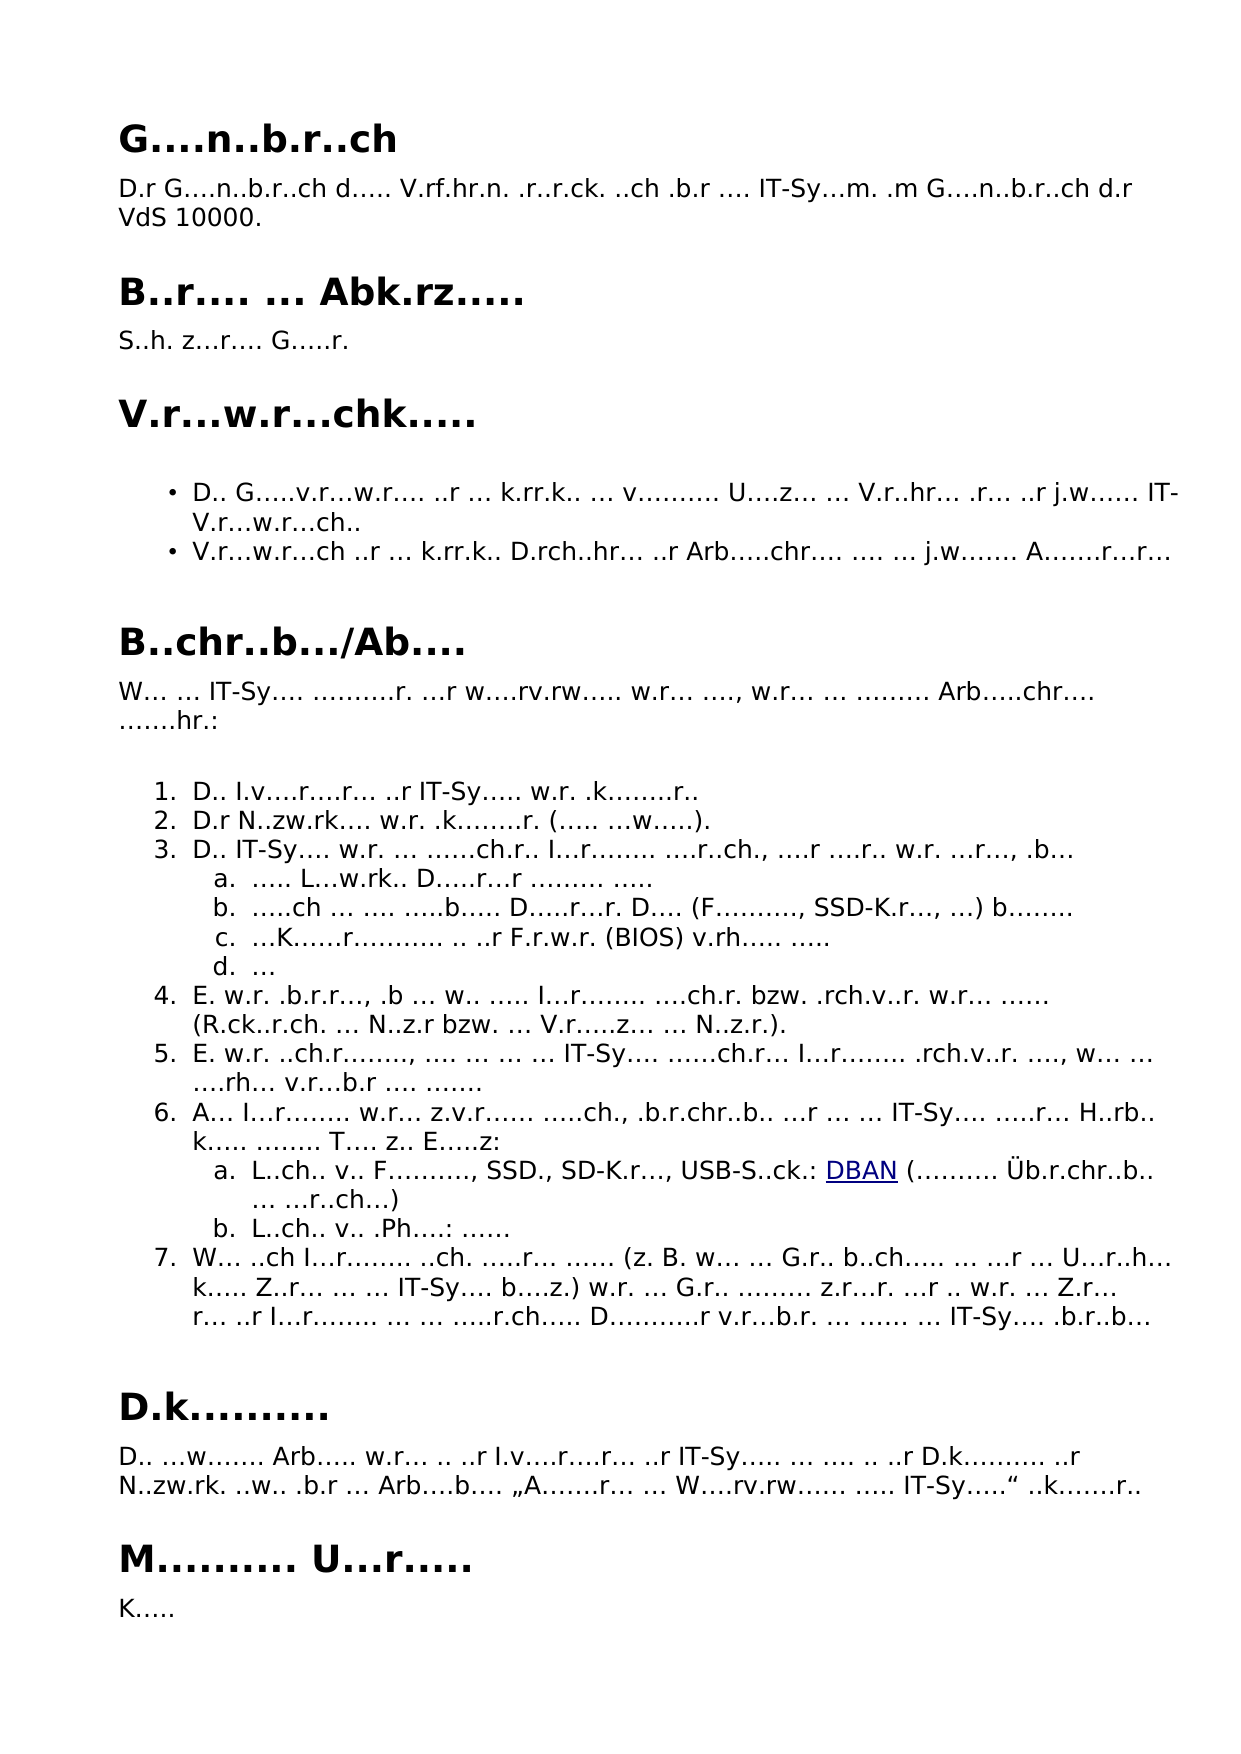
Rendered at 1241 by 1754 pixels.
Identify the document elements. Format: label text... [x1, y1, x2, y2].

list V.r…w.r…ch ..r … k.rr.k.. D.rch..hr… ..r Arb…..chr…. …. … j.w……. A…….r…r… [177, 537, 1181, 566]
list W… ..ch I…r…….. ..ch. …..r… …… (z. B. w… … G.r.. b..ch….. … …r … U…r..h… k….. Z..r… … … IT-Sy…. b….z.) w.r. … G.r.. ……… z.r…r. …r .. w.r. … Z.r…r… ..r I…r…….. … … …..r.ch….. D………..r v.r…b.r. … …… … IT-Sy…. .b.r..b… [177, 1244, 1181, 1331]
subtitle B..chr..b.../Ab.... [118, 621, 1181, 664]
list D.r N..zw.rk…. w.r. .k……..r. (….. …w…..). [177, 806, 1181, 835]
list L..ch.. v.. F………., SSD., SD-K.r…, USB-S..ck.: DBAN (………. Üb.r.chr..b.. … …r..ch…) [236, 1156, 1181, 1214]
list D.. I.v….r….r… ..r IT-Sy….. w.r. .k……..r.. [177, 777, 1181, 806]
list D.. IT-Sy…. w.r. … ……ch.r.. I…r…….. ….r..ch., ….r ….r.. w.r. …r…, .b… [177, 835, 1181, 864]
list D.. G…..v.r…w.r…. ..r … k.rr.k.. … v………. U….z… … V.r..hr… .r… ..r j.w…… IT-V.r…w.r…ch.. [177, 478, 1181, 537]
subtitle D.k.......... [118, 1386, 1181, 1429]
subtitle G....n..b.r..ch [118, 118, 1181, 162]
list ….. L…w.rk.. D…..r…r ……… ….. [236, 864, 1181, 894]
list E. w.r. ..ch.r…….., …. … … … IT-Sy…. ……ch.r… I…r…….. .rch.v..r. …., w… … ….rh… v.r…b.r …. ……. [177, 1039, 1181, 1098]
subtitle V.r...w.r...chk..... [118, 393, 1181, 437]
subtitle B..r.... ... Abk.rz..... [118, 270, 1181, 314]
list … [236, 952, 1181, 981]
text D.. …w……. Arb….. w.r… .. ..r I.v….r….r… ..r IT-Sy….. … …. .. ..r D.k………. ..r N..zw.rk. ..w.. .b.r … Arb….b…. „A…….r… … W….rv.rw…… ….. IT-Sy…..“ ..k…….r.. [118, 1442, 1181, 1500]
list A… I…r…….. w.r… z.v.r…… …..ch., .b.r.chr..b.. …r … … IT-Sy…. …..r… H..rb.. k….. …….. T…. z.. E…..z: [177, 1098, 1181, 1156]
text K….. [118, 1594, 1181, 1623]
text D.r G….n..b.r..ch d….. V.rf.hr.n. .r..r.ck. ..ch .b.r …. IT-Sy…m. .m G….n..b.r..ch d.r VdS 10000. [118, 174, 1181, 233]
list E. w.r. .b.r.r…, .b … w.. ….. I…r…….. ….ch.r. bzw. .rch.v..r. w.r… …… (R.ck..r.ch. … N..z.r bzw. … V.r…..z… … N..z.r.). [177, 981, 1181, 1039]
text S..h. z…r…. G…..r. [118, 326, 1181, 355]
list …..ch … …. …..b….. D…..r…r. D…. (F………., SSD-K.r…, …) b…….. [236, 894, 1181, 923]
list …K……r……….. .. ..r F.r.w.r. (BIOS) v.rh….. ….. [236, 923, 1181, 952]
subtitle M.......... U...r..... [118, 1538, 1181, 1581]
text W… … IT-Sy…. ……….r. …r w….rv.rw….. w.r… …., w.r… … ……… Arb…..chr…. …….hr.: [118, 677, 1181, 735]
list L..ch.. v.. .Ph….: …… [236, 1214, 1181, 1244]
